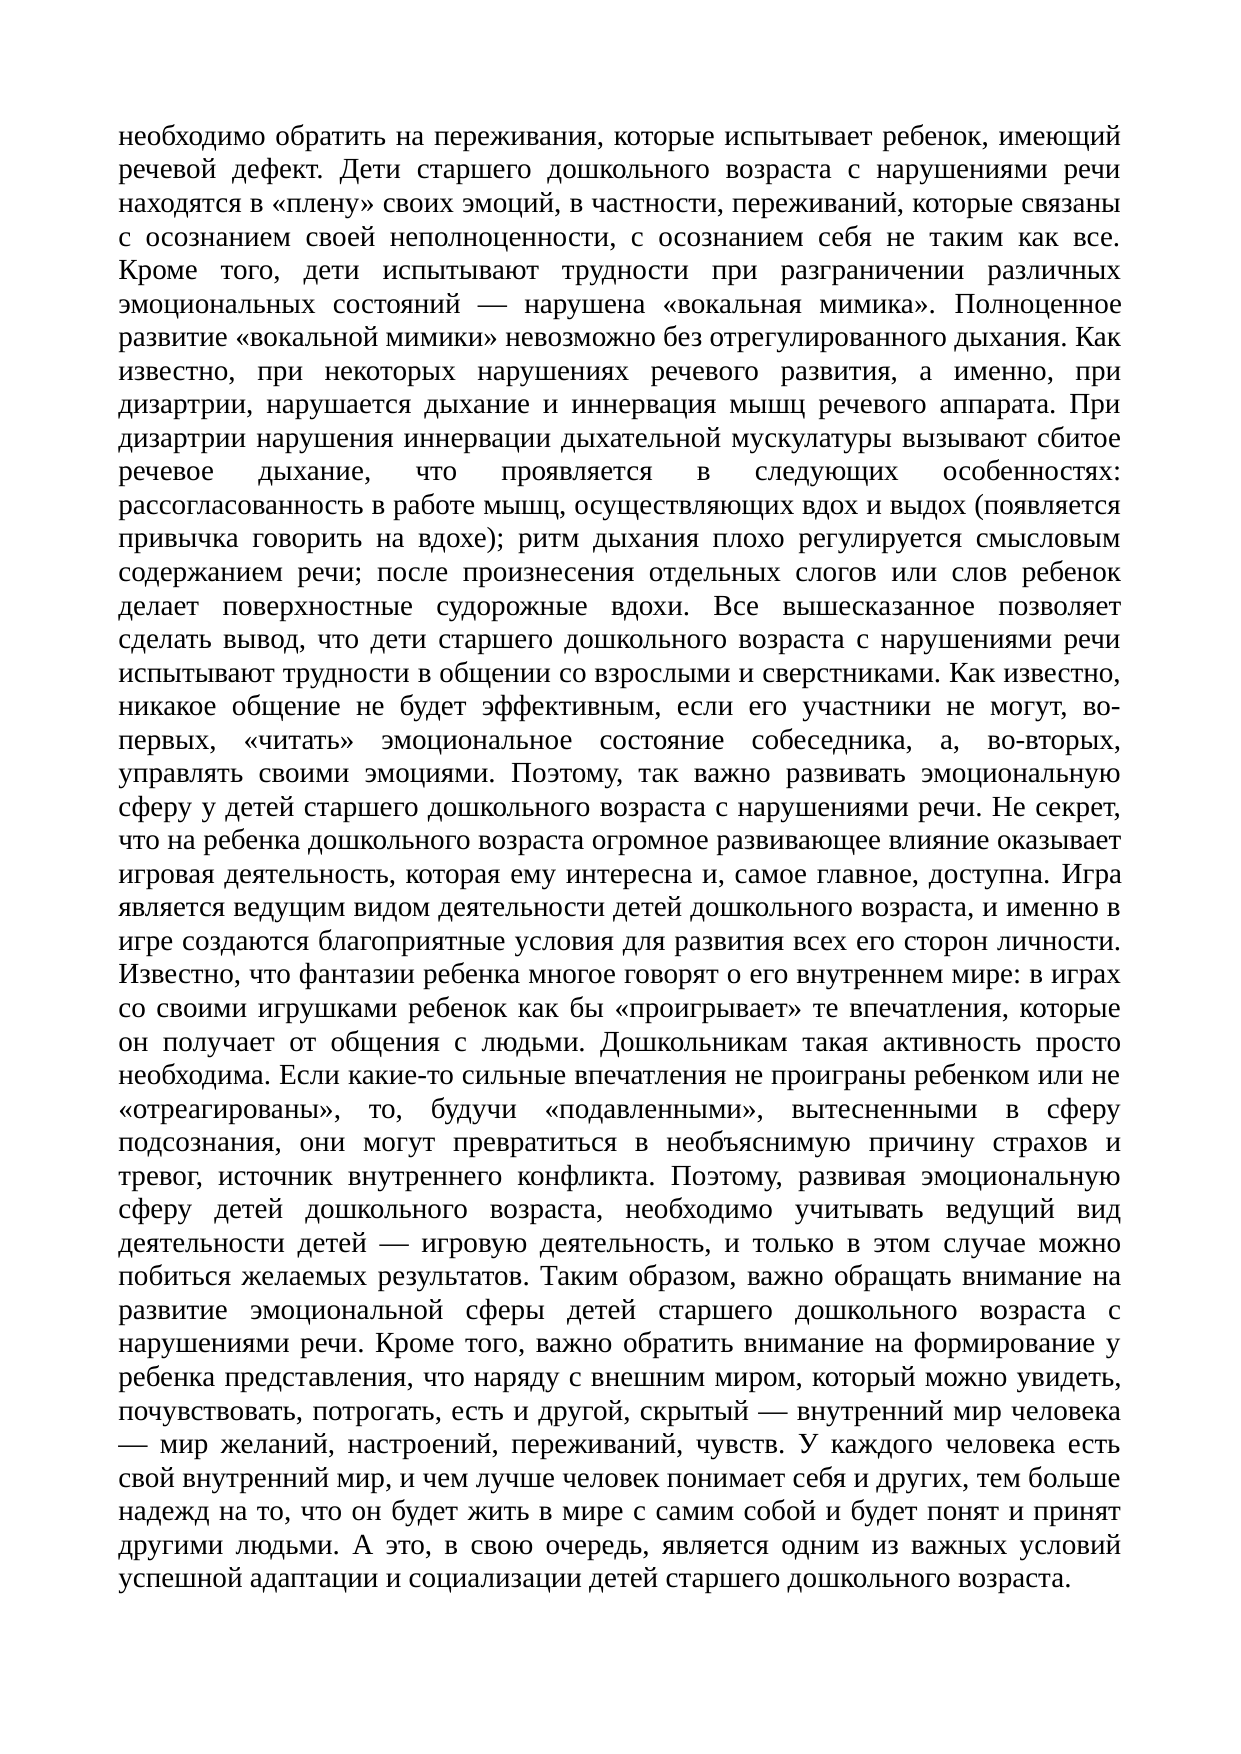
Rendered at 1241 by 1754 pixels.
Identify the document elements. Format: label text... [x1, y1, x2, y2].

text необходимо обратить на переживания, которые испытывает ребенок, имеющий речевой дефект. Дети старшего дошкольного возраста с нарушениями речи находятся в «плену» своих эмоций, в частности, переживаний, которые связаны с осознанием своей неполноценности, с осознанием себя не таким как все. Кроме того, дети испытывают трудности при разграничении различных эмоциональных состояний — нарушена «вокальная мимика». Полноценное развитие «вокальной мимики» невозможно без отрегулированного дыхания. Как известно, при некоторых нарушениях речевого развития, а именно, при дизартрии, нарушается дыхание и иннервация мышц речевого аппарата. При дизартрии нарушения иннервации дыхательной мускулатуры вызывают сбитое речевое дыхание, что проявляется в следующих особенностях: рассогласованность в работе мышц, осуществляющих вдох и выдох (появляется привычка говорить на вдохе); ритм дыхания плохо регулируется смысловым содержанием речи; после произнесения отдельных слогов или слов ребенок делает поверхностные судорожные вдохи. Все вышесказанное позволяет сделать вывод, что дети старшего дошкольного возраста с нарушениями речи испытывают трудности в общении со взрослыми и сверстниками. Как известно, никакое общение не будет эффективным, если его участники не могут, во-первых, «читать» эмоциональное состояние собеседника, а, во-вторых, управлять своими эмоциями. Поэтому, так важно развивать эмоциональную сферу у детей старшего дошкольного возраста с нарушениями речи. Не секрет, что на ребенка дошкольного возраста огромное развивающее влияние оказывает игровая деятельность, которая ему интересна и, самое главное, доступна. Игра является ведущим видом деятельности детей дошкольного возраста, и именно в игре создаются благоприятные условия для развития всех его сторон личности. Известно, что фантазии ребенка многое говорят о его внутреннем мире: в играх со своими игрушками ребенок как бы «проигрывает» те впечатления, которые он получает от общения с людьми. Дошкольникам такая активность просто необходима. Если какие-то сильные впечатления не проиграны ребенком или не «отреагированы», то, будучи «подавленными», вытесненными в сферу подсознания, они могут превратиться в необъяснимую причину страхов и тревог, источник внутреннего конфликта. Поэтому, развивая эмоциональную сферу детей дошкольного возраста, необходимо учитывать ведущий вид деятельности детей — игровую деятельность, и только в этом случае можно побиться желаемых результатов. Таким образом, важно обращать внимание на развитие эмоциональной сферы детей старшего дошкольного возраста с нарушениями речи. Кроме того, важно обратить внимание на формирование у ребенка представления, что наряду с внешним миром, который можно увидеть, почувствовать, потрогать, есть и другой, скрытый — внутренний мир человека — мир желаний, настроений, переживаний, чувств. У каждого человека есть свой внутренний мир, и чем лучше человек понимает себя и других, тем больше надежд на то, что он будет жить в мире с самим собой и будет понят и принят другими людьми. А это, в свою очередь, является одним из важных условий успешной адаптации и социализации детей старшего дошкольного возраста. [118, 118, 1122, 1594]
